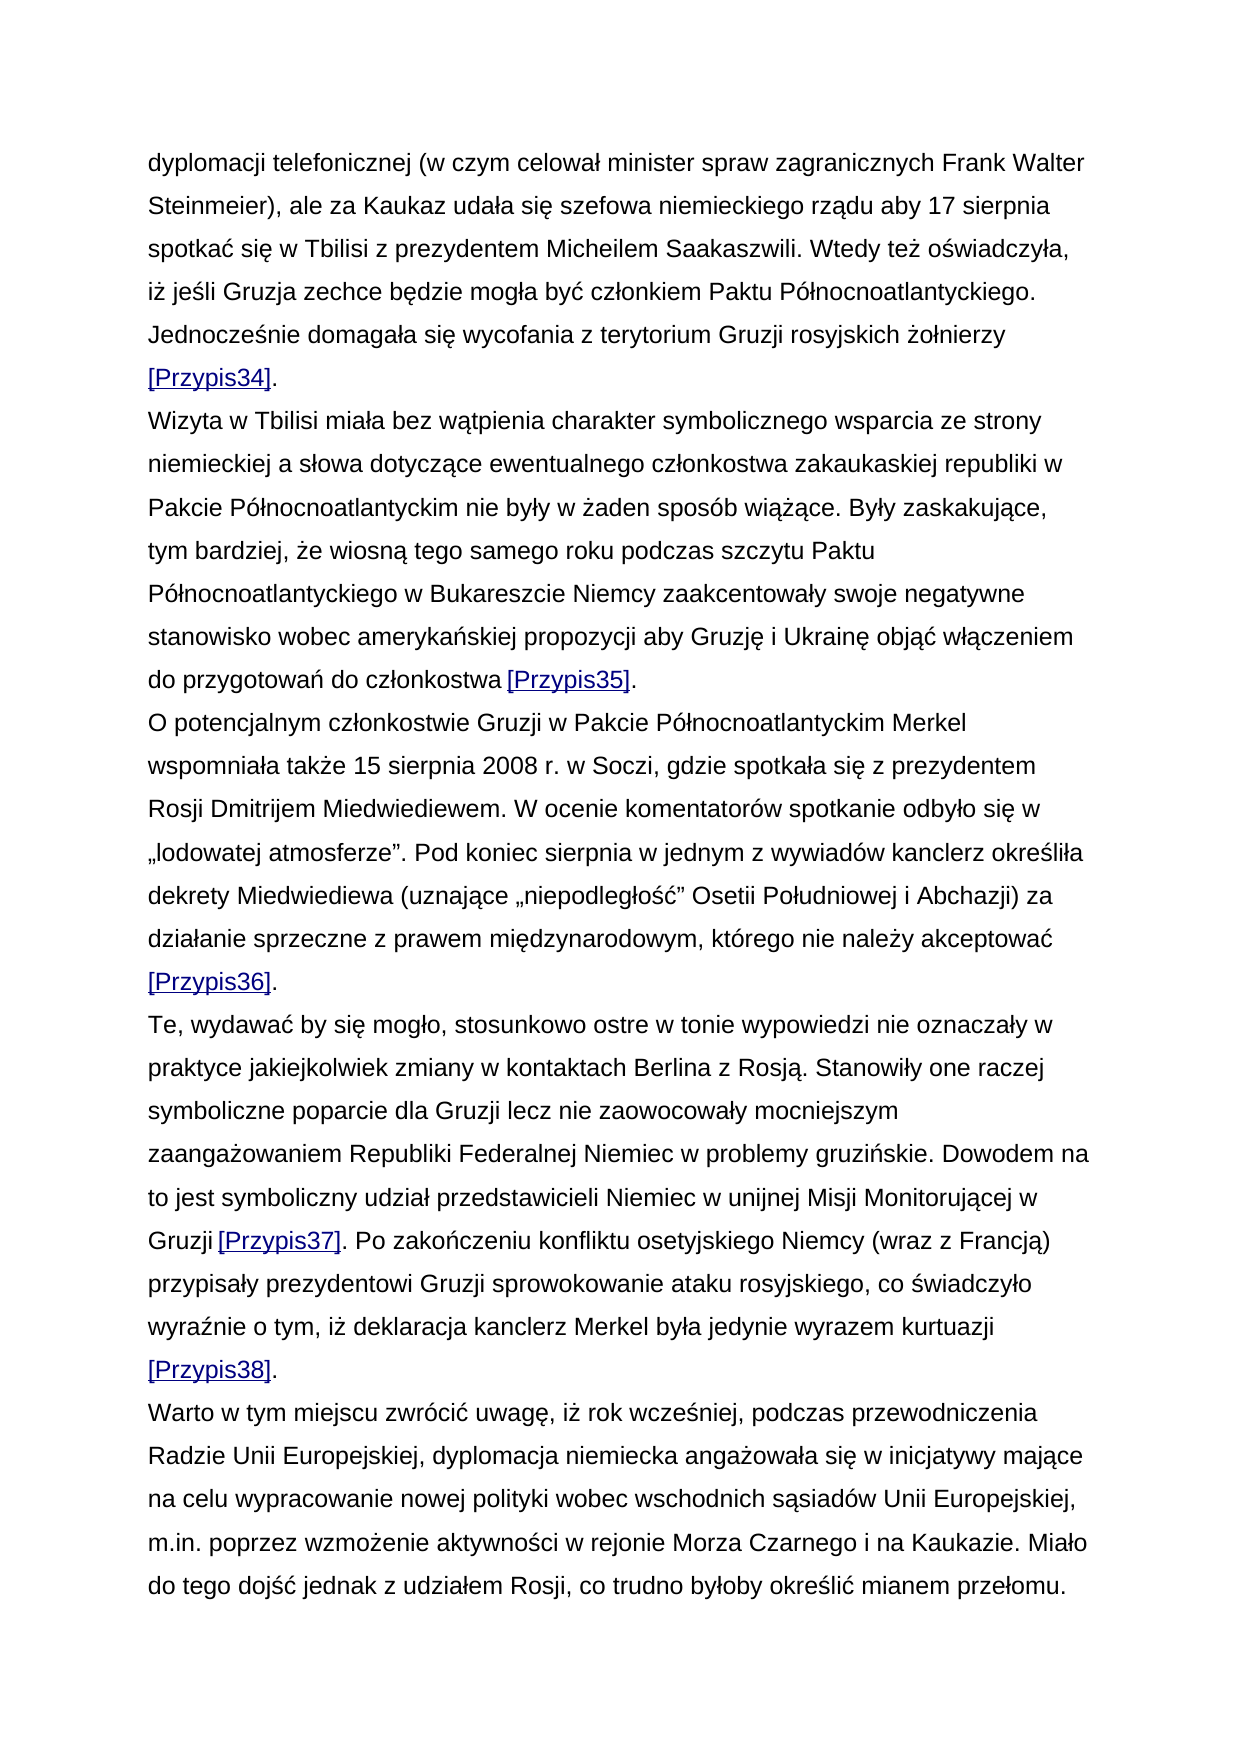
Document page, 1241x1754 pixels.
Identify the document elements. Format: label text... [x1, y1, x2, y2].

text O potencjalnym członkostwie Gruzji w Pakcie Północnoatlantyckim Merkel wspomniała także 15 sierpnia 2008 r. w Soczi, gdzie spotkała się z prezydentem Rosji Dmitrijem Miedwiediewem. W ocenie komentatorów spotkanie odbyło się w „lodowatej atmosferze”. Pod koniec sierpnia w jednym z wywiadów kanclerz określiła dekrety Miedwiediewa (uznające „niepodległość” Osetii Południowej i Abchazji) za działanie sprzeczne z prawem międzynarodowym, którego nie należy akceptować [Przypis36]. [148, 708, 1093, 996]
text dyplomacji telefonicznej (w czym celował minister spraw zagranicznych Frank Walter Steinmeier), ale za Kaukaz udała się szefowa niemieckiego rządu aby 17 sierpnia spotkać się w Tbilisi z prezydentem Micheilem Saakaszwili. Wtedy też oświadczyła, iż jeśli Gruzja zechce będzie mogła być członkiem Paktu Północnoatlantyckiego. Jednocześnie domagała się wycofania z terytorium Gruzji rosyjskich żołnierzy [Przypis34]. [148, 148, 1093, 392]
text Te, wydawać by się mogło, stosunkowo ostre w tonie wypowiedzi nie oznaczały w praktyce jakiejkolwiek zmiany w kontaktach Berlina z Rosją. Stanowiły one raczej symboliczne poparcie dla Gruzji lecz nie zaowocowały mocniejszym zaangażowaniem Republiki Federalnej Niemiec w problemy gruzińskie. Dowodem na to jest symboliczny udział przedstawicieli Niemiec w unijnej Misji Monitorującej w Gruzji [Przypis37]. Po zakończeniu konfliktu osetyjskiego Niemcy (wraz z Francją) przypisały prezydentowi Gruzji sprowokowanie ataku rosyjskiego, co świadczyło wyraźnie o tym, iż deklaracja kanclerz Merkel była jedynie wyrazem kurtuazji [Przypis38]. [148, 1010, 1093, 1384]
text Wizyta w Tbilisi miała bez wątpienia charakter symbolicznego wsparcia ze strony niemieckiej a słowa dotyczące ewentualnego członkostwa zakaukaskiej republiki w Pakcie Północnoatlantyckim nie były w żaden sposób wiążące. Były zaskakujące, tym bardziej, że wiosną tego samego roku podczas szczytu Paktu Północnoatlantyckiego w Bukareszcie Niemcy zaakcentowały swoje negatywne stanowisko wobec amerykańskiej propozycji aby Gruzję i Ukrainę objąć włączeniem do przygotowań do członkostwa [Przypis35]. [148, 406, 1093, 694]
text Warto w tym miejscu zwrócić uwagę, iż rok wcześniej, podczas przewodniczenia Radzie Unii Europejskiej, dyplomacja niemiecka angażowała się w inicjatywy mające na celu wypracowanie nowej polityki wobec wschodnich sąsiadów Unii Europejskiej, m.in. poprzez wzmożenie aktywności w rejonie Morza Czarnego i na Kaukazie. Miało do tego dojść jednak z udziałem Rosji, co trudno byłoby określić mianem przełomu. [148, 1398, 1093, 1599]
